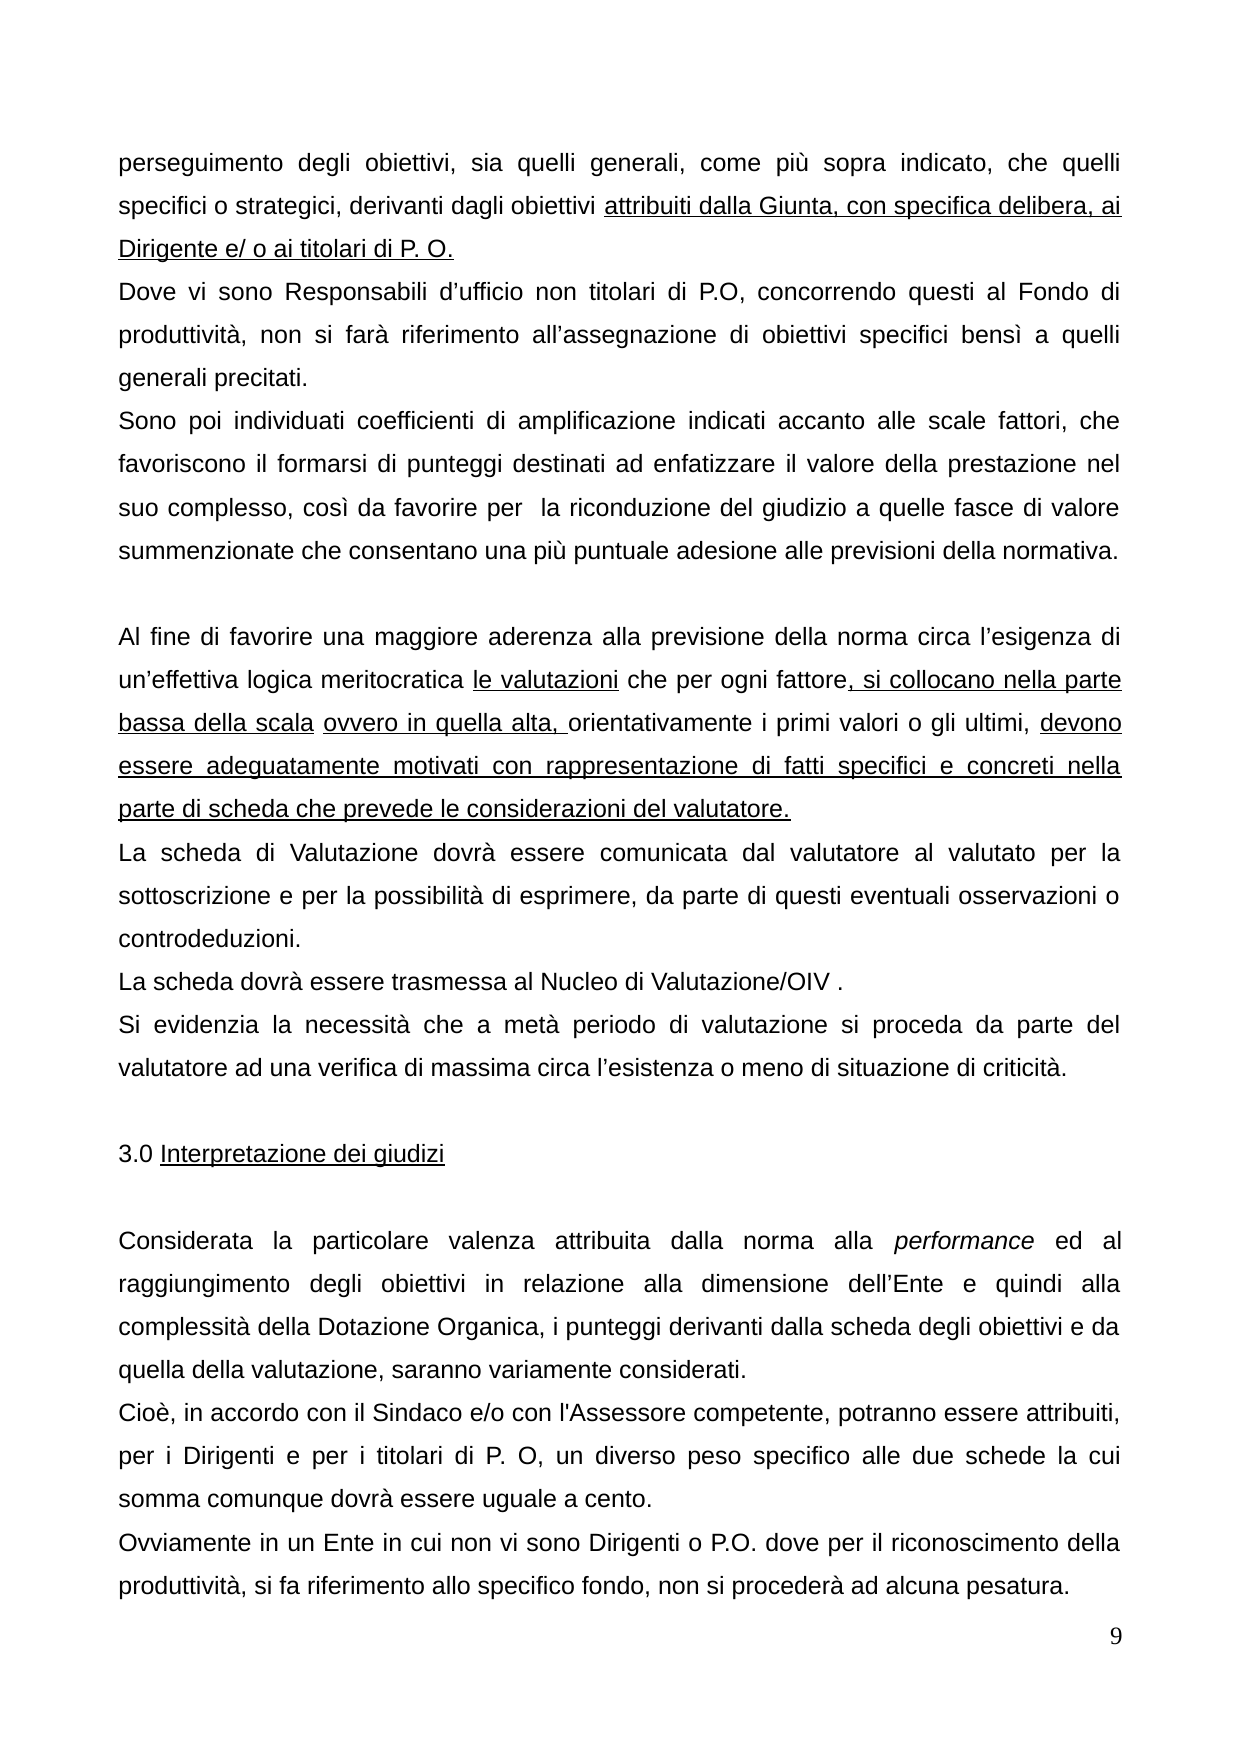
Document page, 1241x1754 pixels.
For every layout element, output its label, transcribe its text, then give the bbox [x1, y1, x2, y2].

text Considerata la particolare valenza attribuita dalla norma alla performance ed al raggiungimento degli obiettivi in relazione alla dimensione dell’Ente e quindi alla complessità della Dotazione Organica, i punteggi derivanti dalla scheda degli obiettivi e da quella della valutazione, saranno variamente considerati. [118, 1226, 1122, 1384]
text La scheda di Valutazione dovrà essere comunicata dal valutatore al valutato per la sottoscrizione e per la possibilità di esprimere, da parte di questi eventuali osservazioni o controdeduzioni. [118, 838, 1122, 953]
text Si evidenzia la necessità che a metà periodo di valutazione si proceda da parte del valutatore ad una verifica di massima circa l’esistenza o meno di situazione di criticità. [118, 1010, 1122, 1082]
text Cioè, in accordo con il Sindaco e/o con l'Assessore competente, potranno essere attribuiti, per i Dirigenti e per i titolari di P. O, un diverso peso specifico alle due schede la cui somma comunque dovrà essere uguale a cento. [118, 1398, 1122, 1513]
text ­­­­­­­­­­­­­­­ [118, 1096, 1122, 1125]
text perseguimento degli obiettivi, sia quelli generali, come più sopra indicato, che quelli specifici o strategici, derivanti dagli obiettivi attribuiti dalla Giunta, con specifica delibera, ai Dirigente e/ o ai titolari di P. O. [118, 148, 1122, 263]
text 3.0 Interpretazione dei giudizi [118, 1139, 1122, 1168]
text Sono poi individuati coefficienti di amplificazione indicati accanto alle scale fattori, che favoriscono il formarsi di punteggi destinati ad enfatizzare il valore della prestazione nel suo complesso, così da favorire per la riconduzione del giudizio a quelle fasce di valore summenzionate che consentano una più puntuale adesione alle previsioni della normativa. [118, 406, 1122, 564]
text Ovviamente in un Ente in cui non vi sono Dirigenti o P.O. dove per il riconoscimento della produttività, si fa riferimento allo specifico fondo, non si procederà ad alcuna pesatura. [118, 1528, 1122, 1599]
text La scheda dovrà essere trasmessa al Nucleo di Valutazione/OIV . [118, 967, 1122, 996]
text parte di scheda che prevede le considerazioni del valutatore. [118, 778, 1122, 823]
text Dove vi sono Responsabili d’ufficio non titolari di P.O, concorrendo questi al Fondo di produttività, non si farà riferimento all’assegnazione di obiettivi specifici bensì a quelli generali precitati. [118, 277, 1122, 392]
text Al fine di favorire una maggiore aderenza alla previsione della norma circa l’esigenza di un’effettiva logica meritocratica le valutazioni che per ogni fattore, si collocano nella parte bassa della scala ovvero in quella alta, orientativamente i primi valori o gli ultimi, devono essere adeguatamente motivati con rappresentazione di fatti specifici e concreti nella [118, 622, 1122, 776]
